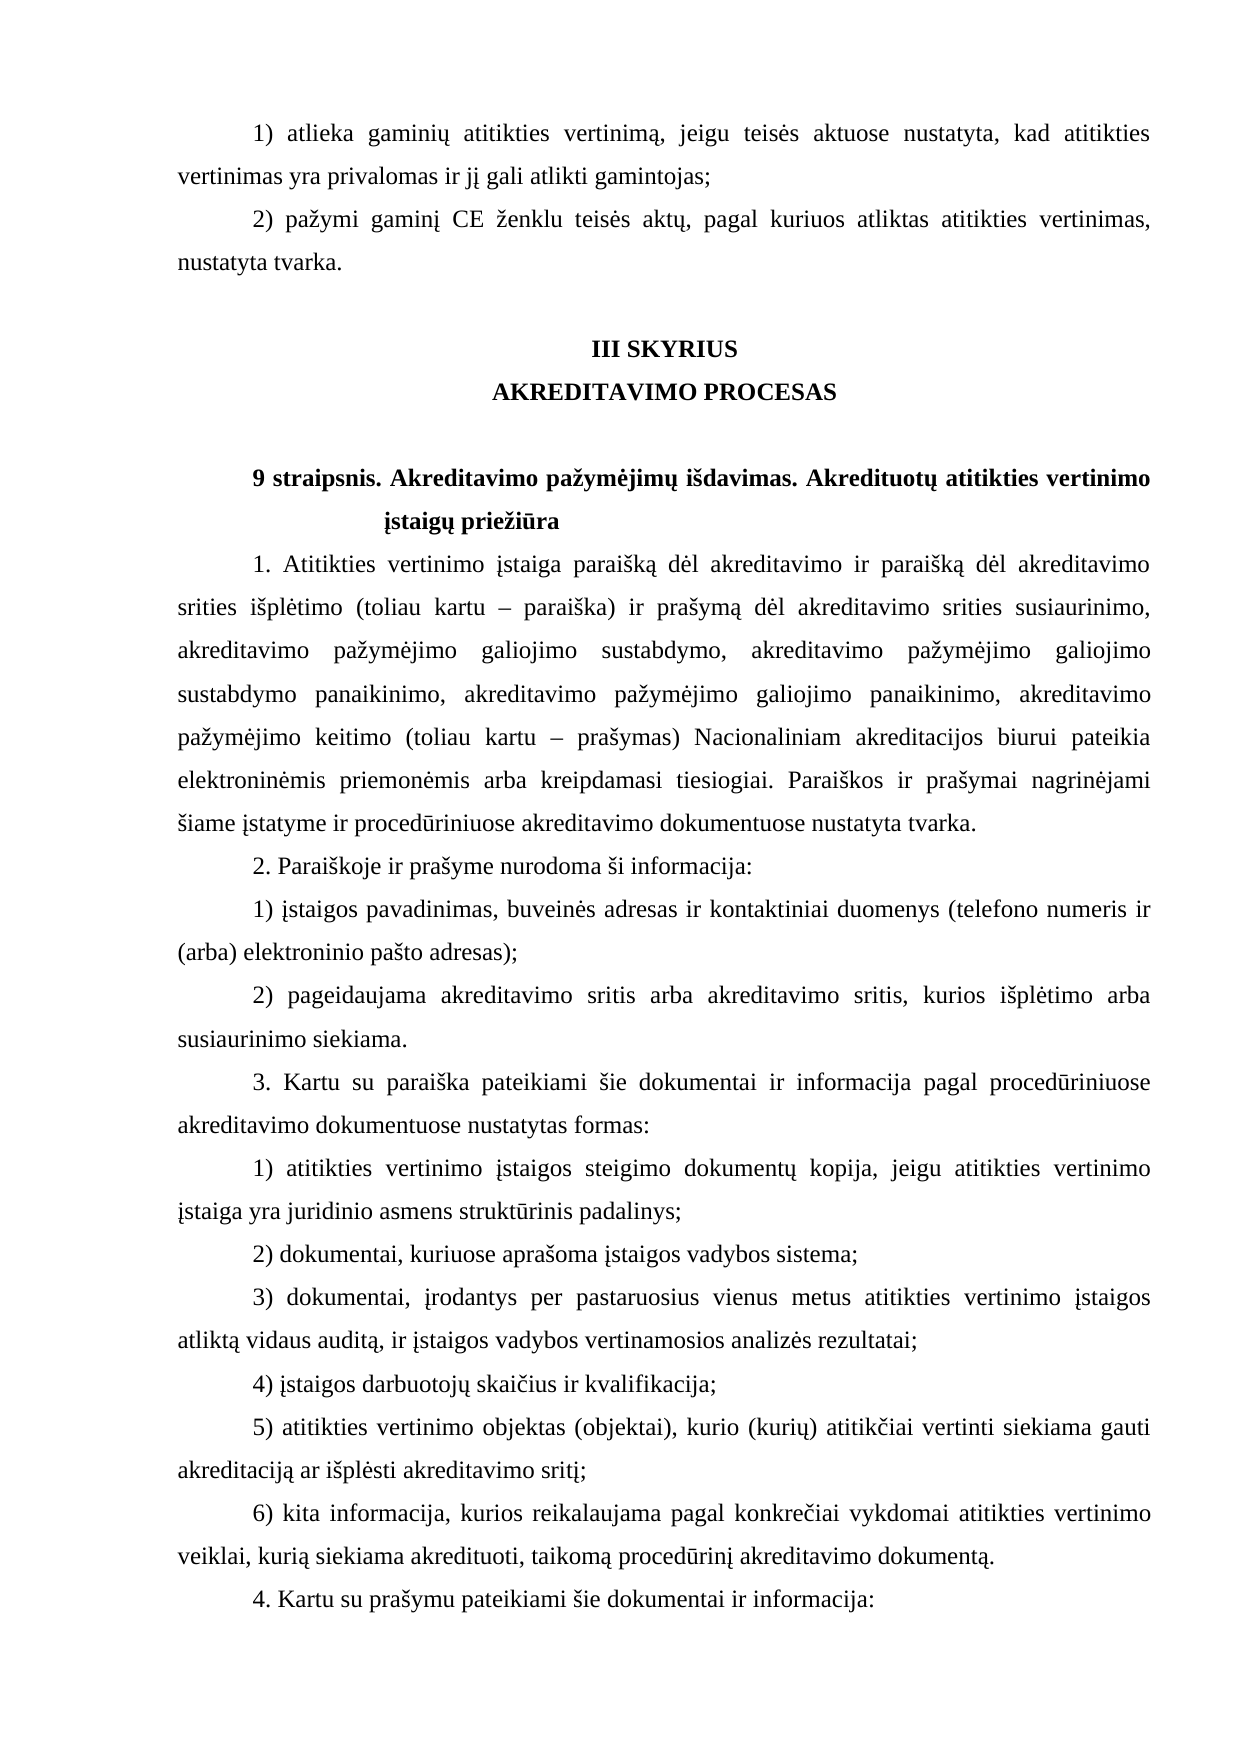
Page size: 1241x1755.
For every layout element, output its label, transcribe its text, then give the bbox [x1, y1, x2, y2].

text 1) įstaigos pavadinimas, buveinės adresas ir kontaktiniai duomenys (telefono numeris ir (arba) elektroninio pašto adresas); [177, 894, 1152, 966]
text 4. Kartu su prašymu pateikiami šie dokumentai ir informacija: [177, 1584, 1152, 1613]
text 5) atitikties vertinimo objektas (objektai), kurio (kurių) atitikčiai vertinti siekiama gauti akreditaciją ar išplėsti akreditavimo sritį; [177, 1412, 1152, 1484]
text 3) dokumentai, įrodantys per pastaruosius vienus metus atitikties vertinimo įstaigos atliktą vidaus auditą, ir įstaigos vadybos vertinamosios analizės rezultatai; [177, 1282, 1152, 1354]
text 3. Kartu su paraiška pateikiami šie dokumentai ir informacija pagal procedūriniuose akreditavimo dokumentuose nustatytas formas: [177, 1067, 1152, 1139]
text 6) kita informacija, kurios reikalaujama pagal konkrečiai vykdomai atitikties vertinimo veiklai, kurią siekiama akredituoti, taikomą procedūrinį akreditavimo dokumentą. [177, 1498, 1152, 1570]
text 4) įstaigos darbuotojų skaičius ir kvalifikacija; [177, 1369, 1152, 1397]
text 2. Paraiškoje ir prašyme nurodoma ši informacija: [177, 851, 1152, 880]
text 2) pageidaujama akreditavimo sritis arba akreditavimo sritis, kurios išplėtimo arba susiaurinimo siekiama. [177, 981, 1152, 1052]
text 2) pažymi gaminį CE ženklu teisės aktų, pagal kuriuos atliktas atitikties vertinimas, nustatyta tvarka. [177, 204, 1152, 276]
text 1. Atitikties vertinimo įstaiga paraišką dėl akreditavimo ir paraišką dėl akreditavimo srities išplėtimo (toliau kartu – paraiška) ir prašymą dėl akreditavimo srities susiaurinimo, akreditavimo pažymėjimo galiojimo sustabdymo, akreditavimo pažymėjimo galiojimo sustabdymo panaikinimo, akreditavimo pažymėjimo galiojimo panaikinimo, akreditavimo pažymėjimo keitimo (toliau kartu – prašymas) Nacionaliniam akreditacijos biurui pateikia elektroninėmis priemonėmis arba kreipdamasi tiesiogiai. Paraiškos ir prašymai nagrinėjami šiame įstatyme ir procedūriniuose akreditavimo dokumentuose nustatyta tvarka. [177, 549, 1152, 837]
text 9 straipsnis. Akreditavimo pažymėjimų išdavimas. Akredituotų atitikties vertinimo įstaigų priežiūra [252, 463, 1152, 535]
text 1) atitikties vertinimo įstaigos steigimo dokumentų kopija, jeigu atitikties vertinimo įstaiga yra juridinio asmens struktūrinis padalinys; [177, 1153, 1152, 1225]
text AKREDITAVIMO PROCESAS [177, 377, 1152, 406]
text 2) dokumentai, kuriuose aprašoma įstaigos vadybos sistema; [177, 1239, 1152, 1268]
text III SKYRIUS [177, 334, 1152, 362]
text 1) atlieka gaminių atitikties vertinimą, jeigu teisės aktuose nustatyta, kad atitikties vertinimas yra privalomas ir jį gali atlikti gamintojas; [177, 118, 1152, 190]
